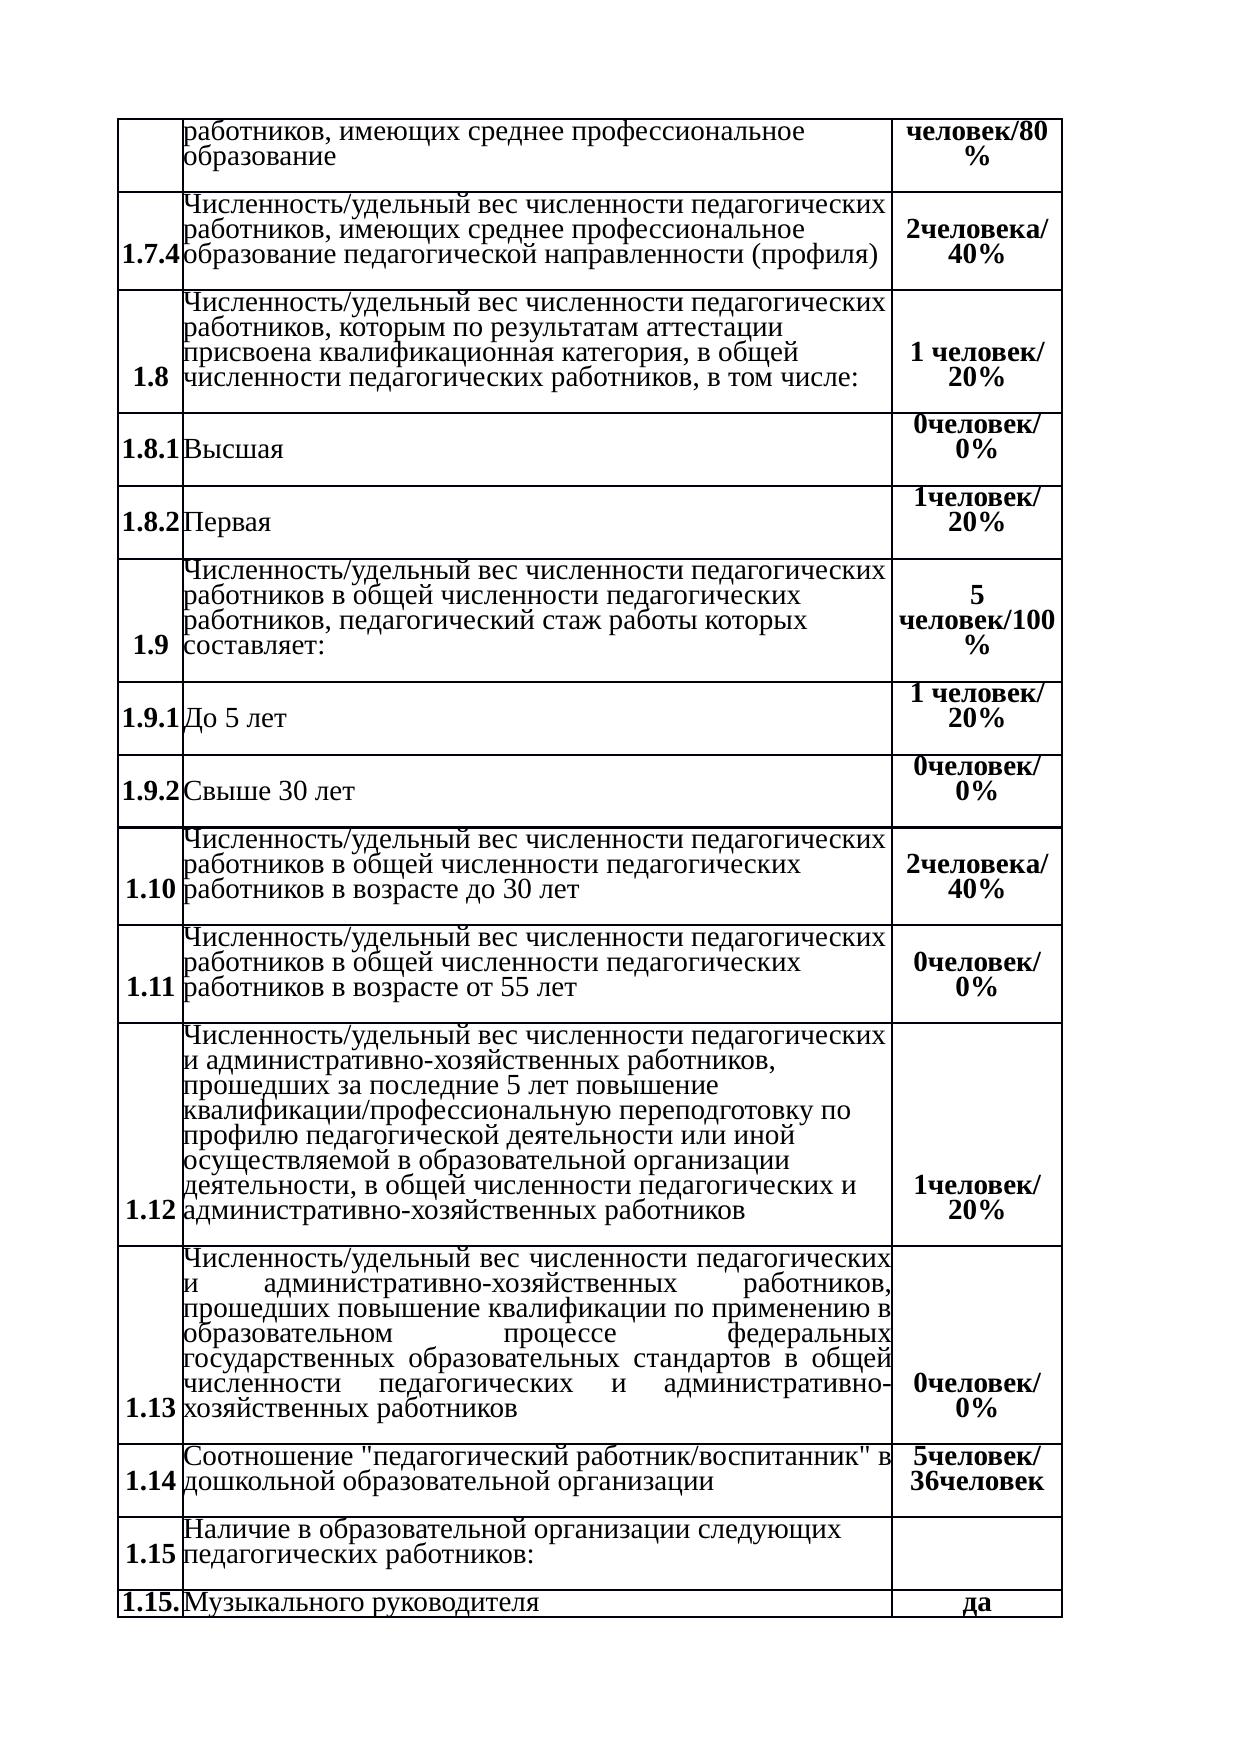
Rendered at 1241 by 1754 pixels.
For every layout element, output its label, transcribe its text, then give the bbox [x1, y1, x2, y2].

table_cell 0человек/0% [893, 926, 1061, 1022]
table_cell да [893, 1591, 1061, 1616]
table_cell 1.10 [119, 829, 182, 924]
table_cell 1человек/ 20% [893, 1024, 1061, 1245]
table_cell Музыкального руководителя [184, 1591, 891, 1616]
table_cell 1.14 [119, 1445, 182, 1516]
table_cell работников, имеющих среднее профессиональное образование [184, 120, 891, 191]
table_cell Численность/удельный вес численности педагогических и административно-хозяйственных работников, прошедших повышение квалификации по применению в образовательном процессе федеральных государственных образовательных стандартов в общей численности педагогических и административно-хозяйственных работников [184, 1247, 891, 1443]
table_cell 5человек/ 36человек [893, 1445, 1061, 1516]
table_cell 1 человек/ 20% [893, 291, 1061, 412]
table_cell 1.8 [119, 291, 182, 412]
table_cell Соотношение "педагогический работник/воспитанник" в дошкольной образовательной организации [184, 1445, 891, 1516]
table_cell 1.12 [119, 1024, 182, 1245]
table_cell Численность/удельный вес численности педагогических работников в общей численности педагогических работников в возрасте до 30 лет [184, 829, 891, 924]
table_cell 1 человек/ 20% [893, 683, 1061, 753]
table_cell Численность/удельный вес численности педагогических работников, которым по результатам аттестации присвоена квалификационная категория, в общей численности педагогических работников, в том числе: [184, 291, 891, 412]
table_cell 2человека/40% [893, 829, 1061, 924]
table_cell 5 человек/100% [893, 560, 1061, 681]
table_cell Первая [184, 487, 891, 558]
table_cell Высшая [184, 414, 891, 485]
table_cell Численность/удельный вес численности педагогических и административно-хозяйственных работников, прошедших за последние 5 лет повышение квалификации/профессиональную переподготовку по профилю педагогической деятельности или иной осуществляемой в образовательной организации деятельности, в общей численности педагогических и административно-хозяйственных работников [184, 1024, 891, 1245]
table_cell 1.8.2 [119, 487, 182, 558]
table_cell человек/80% [893, 120, 1061, 191]
table_cell [119, 120, 182, 191]
table_cell 1.15 [119, 1518, 182, 1589]
table_cell Свыше 30 лет [184, 756, 891, 826]
table_cell 0человек/0% [893, 756, 1061, 826]
table_cell 0человек/ 0% [893, 1247, 1061, 1443]
table_cell 1.7.4 [119, 193, 182, 289]
table_cell Численность/удельный вес численности педагогических работников в общей численности педагогических работников, педагогический стаж работы которых составляет: [184, 560, 891, 681]
table_cell Численность/удельный вес численности педагогических работников в общей численности педагогических работников в возрасте от 55 лет [184, 926, 891, 1022]
table_cell 1.9 [119, 560, 182, 681]
table_cell 1.9.2 [119, 756, 182, 826]
table_cell 1человек/ 20% [893, 487, 1061, 558]
table_cell [893, 1518, 1061, 1589]
table_cell 0человек/0% [893, 414, 1061, 485]
table_cell 1.9.1 [119, 683, 182, 753]
table_cell Численность/удельный вес численности педагогических работников, имеющих среднее профессиональное образование педагогической направленности (профиля) [184, 193, 891, 289]
table_cell 1.11 [119, 926, 182, 1022]
table_cell 2человека/40% [893, 193, 1061, 289]
table_cell До 5 лет [184, 683, 891, 753]
table_cell Наличие в образовательной организации следующих педагогических работников: [184, 1518, 891, 1589]
table_cell 1.8.1 [119, 414, 182, 485]
table_cell 1.15. [119, 1591, 182, 1616]
table_cell 1.13 [119, 1247, 182, 1443]
